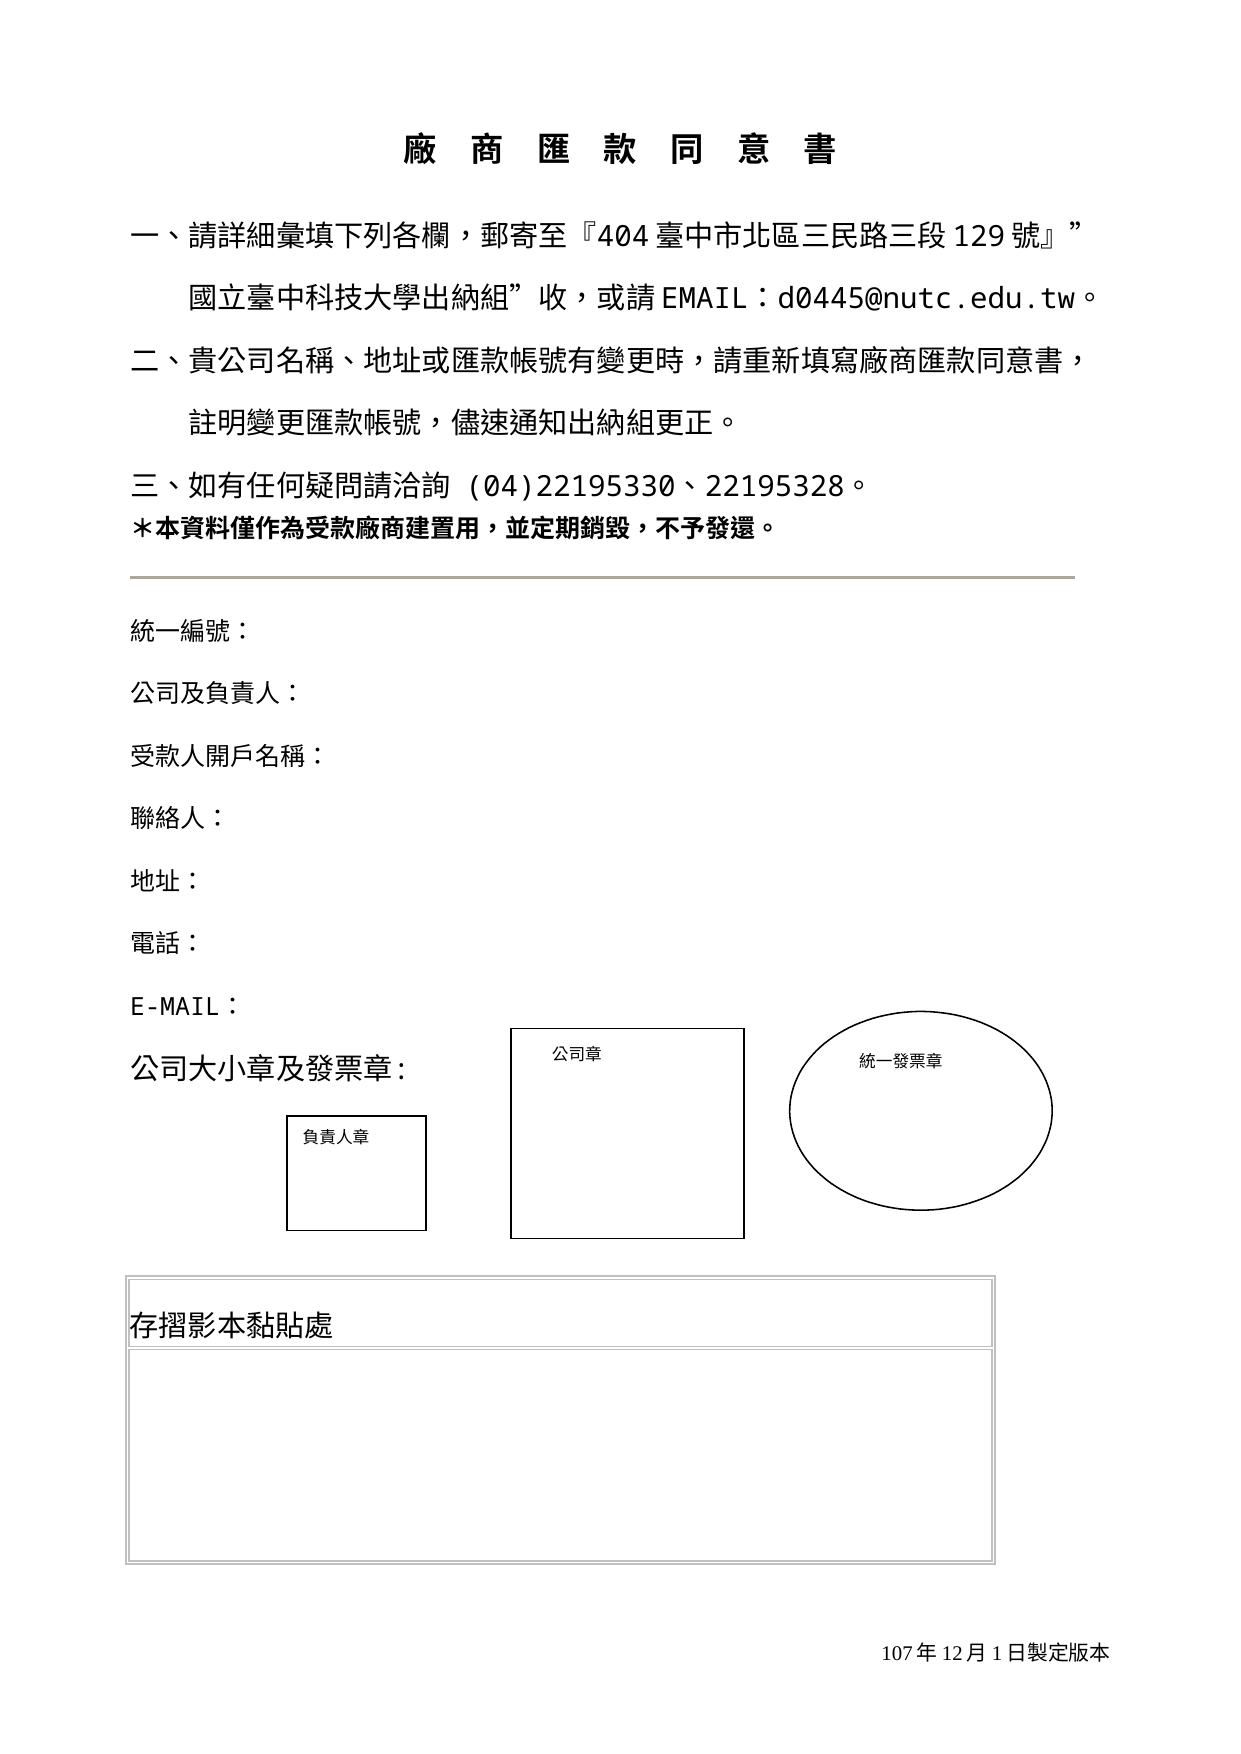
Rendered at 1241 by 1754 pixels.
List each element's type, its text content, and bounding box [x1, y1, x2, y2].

text 電話： [130, 900, 1110, 963]
text 統一編號： [130, 588, 1110, 650]
table_cell [130, 1350, 991, 1560]
text 三、如有任何疑問請洽詢 (04)22195330、22195328。 [130, 442, 1110, 504]
text ＊本資料僅作為受款廠商建置用，並定期銷毀，不予發還。 [130, 504, 1110, 546]
text 一、請詳細彙填下列各欄，郵寄至『404臺中市北區三民路三段129號』”國立臺中科技大學出納組”收，或請EMAIL：d0445@nutc.edu.tw。 [130, 192, 1110, 317]
text 受款人開戶名稱： [130, 713, 1110, 775]
text 地址： [130, 838, 1110, 900]
text 聯絡人： [130, 775, 1110, 838]
table_header 存摺影本黏貼處 [130, 1280, 991, 1346]
text 公司及負責人： [130, 650, 1110, 713]
text 公司大小章及發票章: [130, 1025, 850, 1088]
text 負責人章 [302, 1124, 410, 1148]
text 公司章 [527, 1037, 728, 1065]
text 公司大小章及發票章: [512, 1029, 743, 1238]
text 公司大小章及發票章: [992, 1025, 1110, 1088]
text E-MAIL： [130, 963, 1110, 1025]
text 二、貴公司名稱、地址或匯款帳號有變更時，請重新填寫廠商匯款同意書，註明變更匯款帳號，儘速通知出納組更正。 [130, 317, 1110, 442]
text 廠 商 匯 款 同 意 書 [130, 105, 1110, 168]
